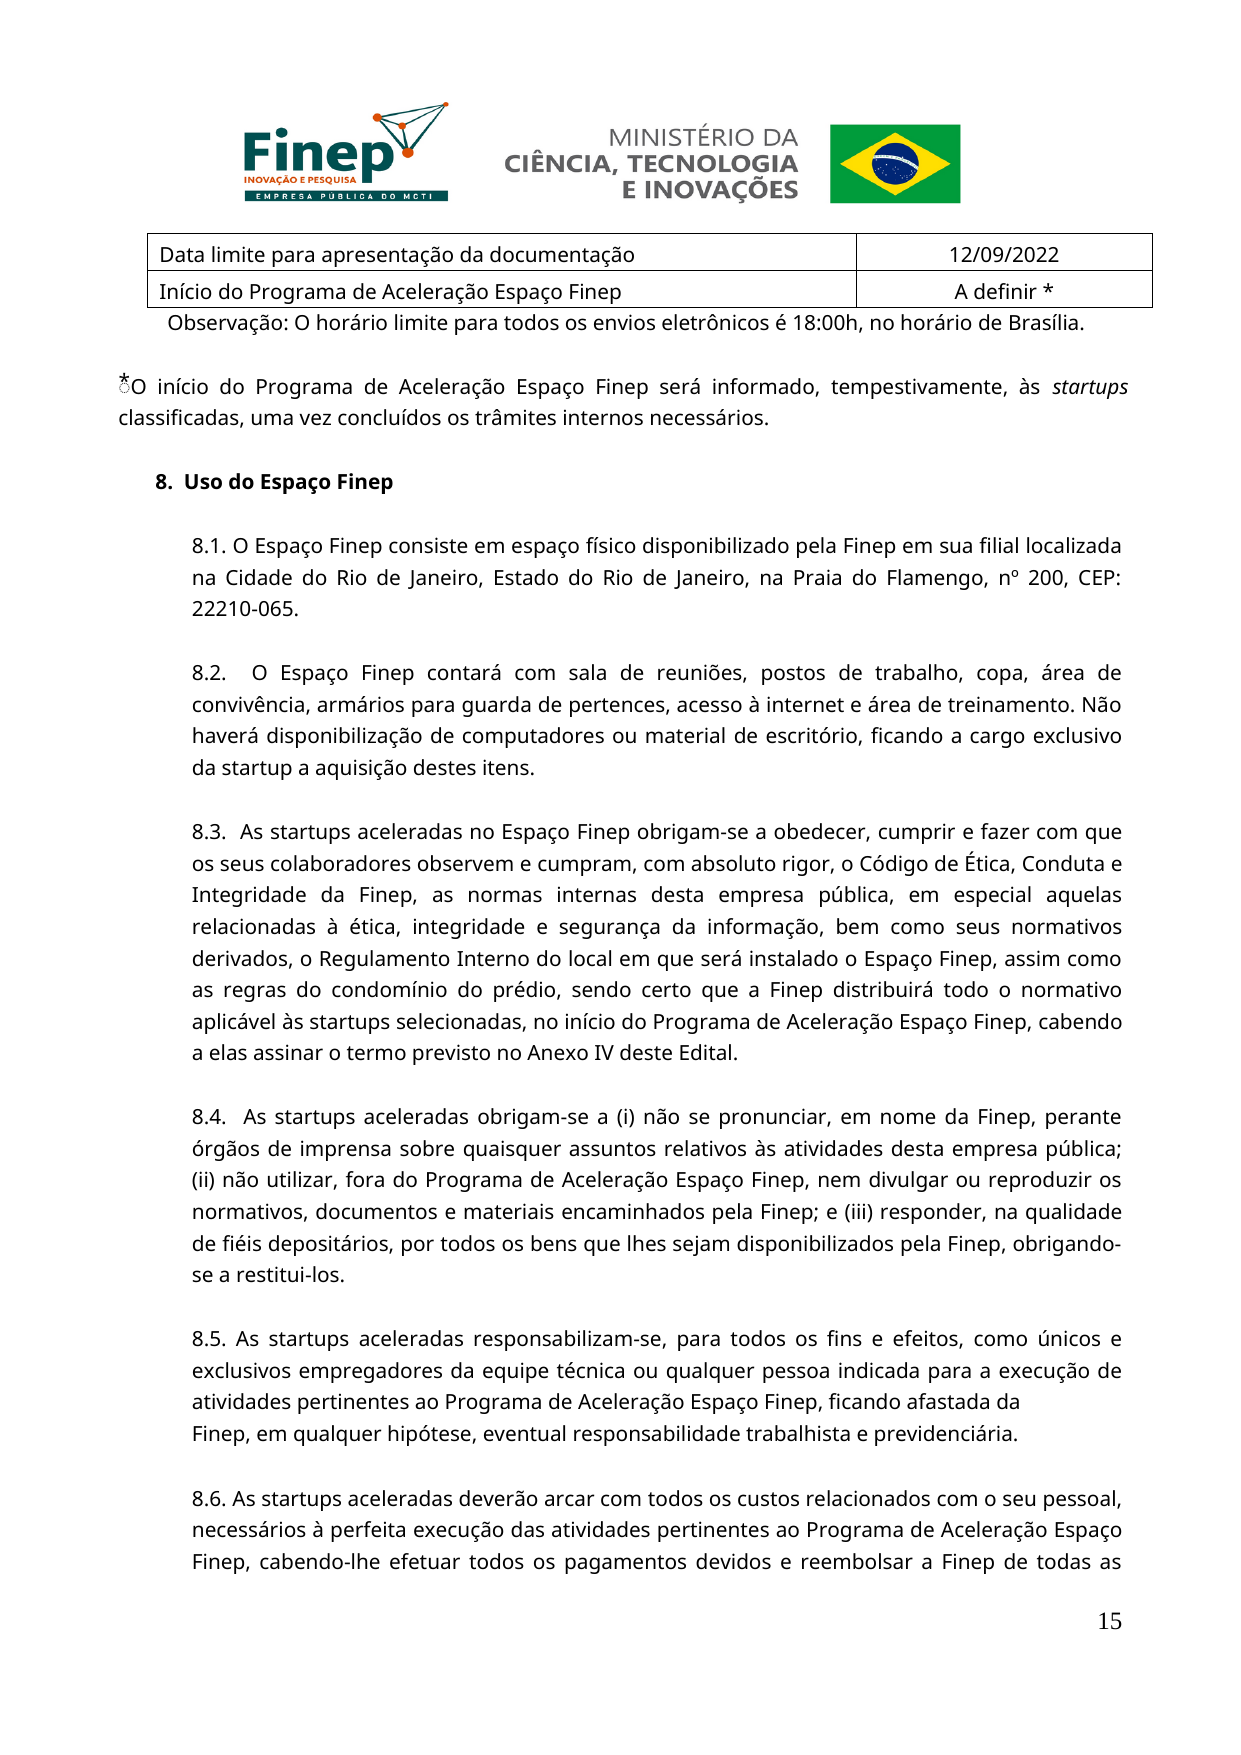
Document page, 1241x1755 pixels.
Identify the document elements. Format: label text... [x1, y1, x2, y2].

table_cell Data limite para apresentação da documentação [148, 234, 856, 270]
text 8.1. O Espaço Finep consiste em espaço físico disponibilizado pela Finep em sua filial localizada na Cidade do Rio de Janeiro, Estado do Rio de Janeiro, na Praia do Flamengo, nº 200, CEP: 22210-065. [192, 531, 1123, 623]
text 8.3. As startups aceleradas no Espaço Finep obrigam-se a obedecer, cumprir e fazer com que os seus colaboradores observem e cumpram, com absoluto rigor, o Código de Ética, Conduta e Integridade da Finep, as normas internas desta empresa pública, em especial aquelas relacionadas à ética, integridade e segurança da informação, bem como seus normativos derivados, o Regulamento Interno do local em que será instalado o Espaço Finep, assim como as regras do condomínio do prédio, sendo certo que a Finep distribuirá todo o normativo aplicável às startups selecionadas, no início do Programa de Aceleração Espaço Finep, cabendo a elas assinar o termo previsto no Anexo IV deste Edital. [192, 817, 1123, 1067]
table_cell 12/09/2022 [857, 234, 1152, 270]
text 8.4. As startups aceleradas obrigam-se a (i) não se pronunciar, em nome da Finep, perante órgãos de imprensa sobre quaisquer assuntos relativos às atividades desta empresa pública; (ii) não utilizar, fora do Programa de Aceleração Espaço Finep, nem divulgar ou reproduzir os normativos, documentos e materiais encaminhados pela Finep; e (iii) responder, na qualidade de fiéis depositários, por todos os bens que lhes sejam disponibilizados pela Finep, obrigando-se a restitui-los. [192, 1102, 1123, 1289]
text ⃰O início do Programa de Aceleração Espaço Finep será informado, tempestivamente, às startups classificadas, uma vez concluídos os trâmites internos necessários. [118, 372, 1128, 431]
text Observação: O horário limite para todos os envios eletrônicos é 18:00h, no horário de Brasília. [130, 308, 1128, 337]
text Finep, em qualquer hipótese, eventual responsabilidade trabalhista e previdenciária. [192, 1419, 1123, 1448]
text 8.2. O Espaço Finep contará com sala de reuniões, postos de trabalho, copa, área de convivência, armários para guarda de pertences, acesso à internet e área de treinamento. Não haverá disponibilização de computadores ou material de escritório, ficando a cargo exclusivo da startup a aquisição destes itens. [192, 658, 1123, 782]
table_cell Início do Programa de Aceleração Espaço Finep [148, 271, 856, 307]
text 8.6. As startups aceleradas deverão arcar com todos os custos relacionados com o seu pessoal, necessários à perfeita execução das atividades pertinentes ao Programa de Aceleração Espaço Finep, cabendo-lhe efetuar todos os pagamentos devidos e reembolsar a Finep de todas as [192, 1484, 1123, 1575]
text 8.5. As startups aceleradas responsabilizam-se, para todos os fins e efeitos, como únicos e exclusivos empregadores da equipe técnica ou qualquer pessoa indicada para a execução de atividades pertinentes ao Programa de Aceleração Espaço Finep, ficando afastada da [192, 1324, 1123, 1416]
table_cell A definir * [857, 271, 1152, 307]
subtitle 8. Uso do Espaço Finep [155, 467, 1128, 495]
